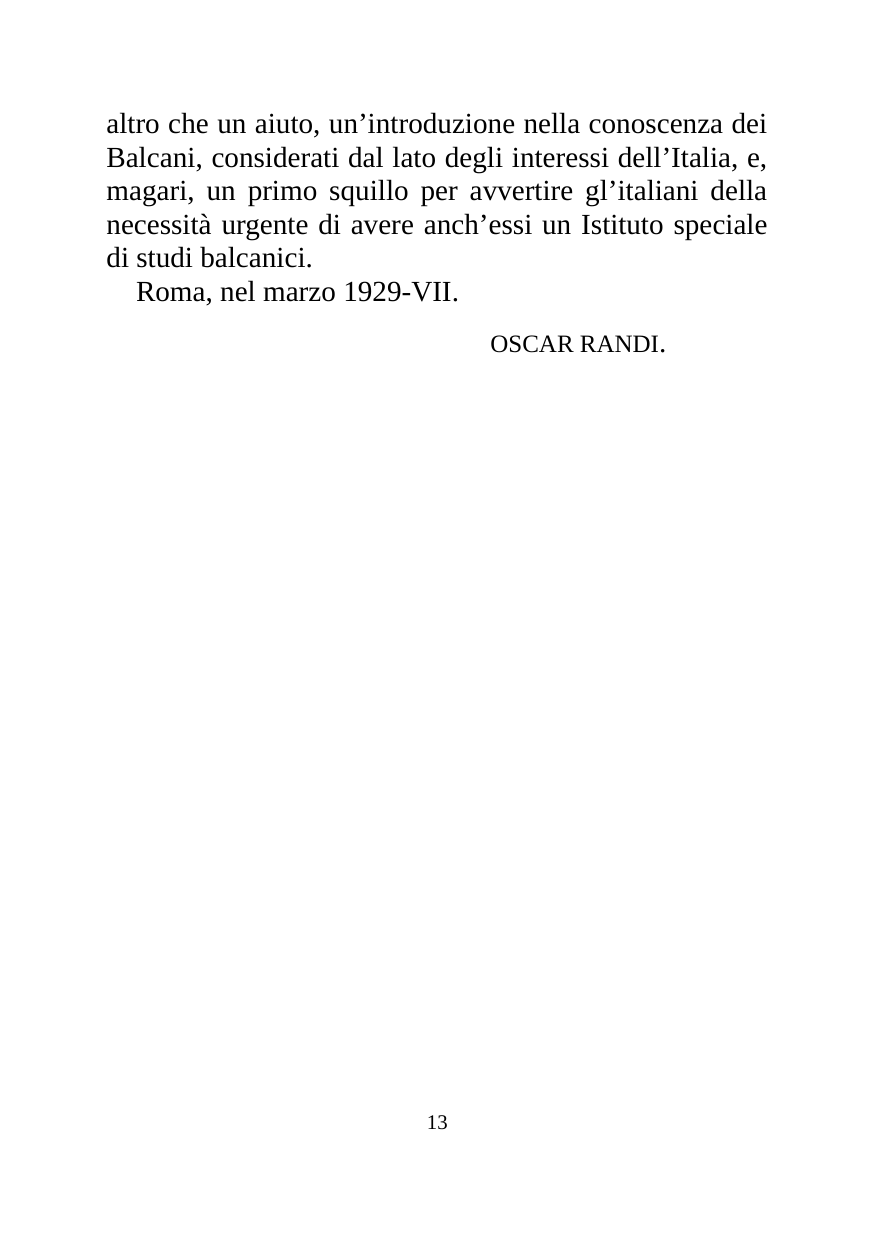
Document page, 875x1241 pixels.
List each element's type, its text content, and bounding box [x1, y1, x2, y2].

text OSCAR RANDI. [461, 325, 768, 359]
text altro che un aiuto, un’introduzione nella conoscenza dei Balcani, considerati dal lato degli interessi dell’Italia, e, magari, un primo squillo per avvertire gl’italiani della necessità urgente di avere anch’essi un Istituto speciale di studi balcanici. [106, 106, 768, 274]
text Roma, nel marzo 1929-VII. [106, 274, 768, 307]
